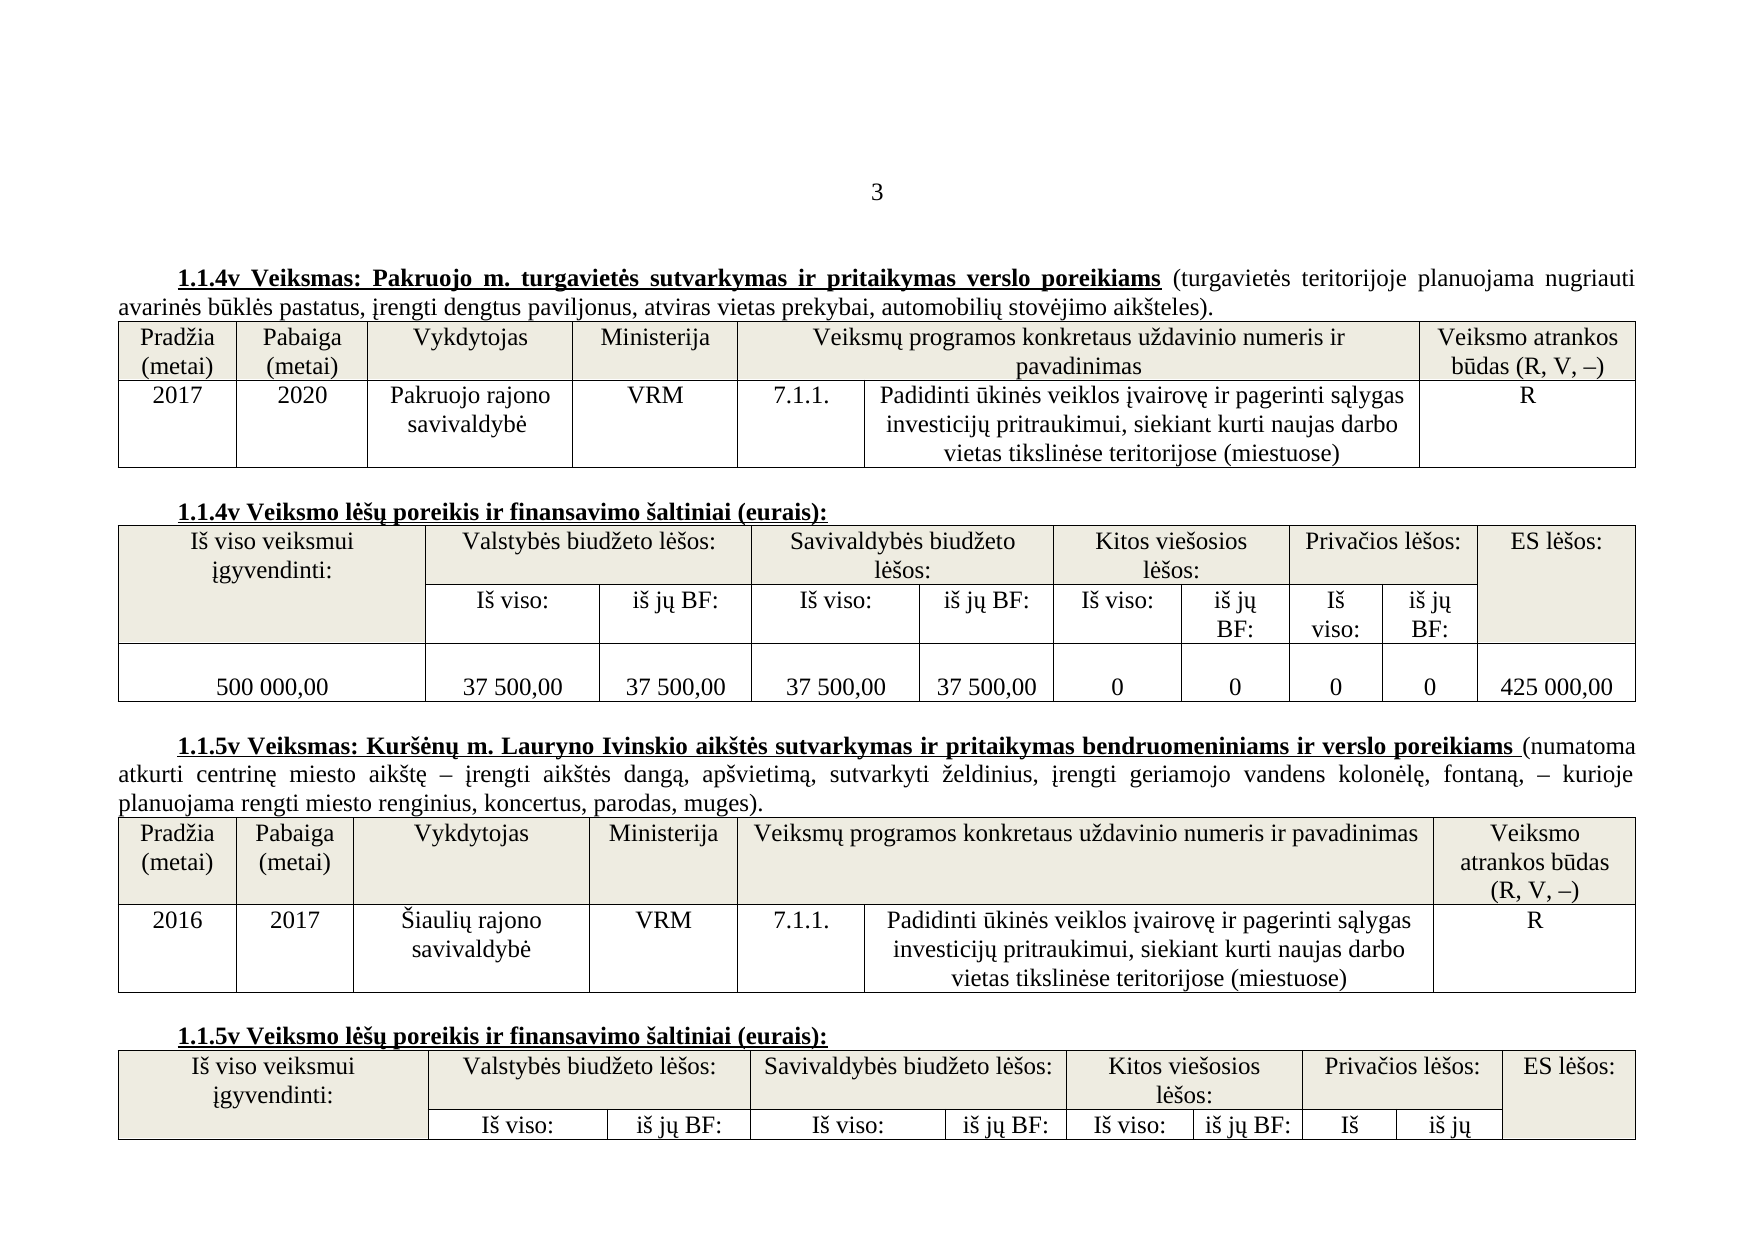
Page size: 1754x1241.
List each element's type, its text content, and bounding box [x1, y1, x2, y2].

table_cell 500 000,00 [119, 644, 425, 701]
table_cell VRM [590, 905, 737, 992]
table_header Ministerija [590, 818, 737, 904]
table_cell Iš viso: [1067, 1110, 1193, 1138]
table_cell iš jų BF: [1383, 585, 1477, 642]
table_cell 37 500,00 [752, 644, 919, 701]
table_header Privačios lėšos: [1303, 1051, 1502, 1109]
text 1.1.4v Veiksmas: Pakruojo m. turgavietės sutvarkymas ir pritaikymas verslo poreikiams (turgavietės teritorijoje planuojama nugriauti avarinės būklės pastatus, įrengti dengtus paviljonus, atviras vietas prekybai, automobilių stovėjimo aikšteles). [118, 263, 1636, 321]
table_header Privačios lėšos: [1290, 526, 1477, 584]
table_cell 2016 [119, 905, 236, 992]
table_cell VRM [573, 381, 737, 467]
table_header Pradžia (metai) [119, 818, 236, 904]
table_cell iš jų BF: [1182, 585, 1289, 642]
table_cell iš jų BF: [600, 585, 751, 642]
table_header Valstybės biudžeto lėšos: [429, 1051, 750, 1109]
table_cell 37 500,00 [426, 644, 599, 701]
table_cell 2020 [237, 381, 367, 467]
table_header Pradžia (metai) [119, 322, 236, 379]
table_cell iš jų BF: [608, 1110, 750, 1138]
table_cell 7.1.1. [738, 381, 864, 467]
table_header Pabaiga (metai) [237, 322, 367, 379]
table_header Veiksmų programos konkretaus uždavinio numeris ir pavadinimas [738, 818, 1433, 904]
table_cell iš jų [1397, 1110, 1502, 1138]
table_cell iš jų BF: [920, 585, 1053, 642]
table_cell 0 [1054, 644, 1181, 701]
table_header Veiksmo atrankos būdas (R, V, –) [1420, 322, 1635, 379]
table_cell 7.1.1. [738, 905, 864, 992]
table_header Veiksmo atrankos būdas (R, V, –) [1434, 818, 1635, 904]
table_cell Iš viso: [751, 1110, 945, 1138]
table_header Veiksmų programos konkretaus uždavinio numeris ir pavadinimas [738, 322, 1419, 379]
table_cell 2017 [119, 381, 236, 467]
table_cell Padidinti ūkinės veiklos įvairovę ir pagerinti sąlygas investicijų pritraukimui, siekiant kurti naujas darbo vietas tikslinėse teritorijose (miestuose) [865, 381, 1419, 467]
table_cell 37 500,00 [920, 644, 1053, 701]
table_header Vykdytojas [354, 818, 589, 904]
table_cell Iš viso: [752, 585, 919, 642]
table_header Iš viso veiksmui įgyvendinti: [119, 1051, 428, 1138]
table_cell iš jų BF: [946, 1110, 1066, 1138]
table_cell Iš [1303, 1110, 1396, 1138]
text 1.1.5v Veiksmo lėšų poreikis ir finansavimo šaltiniai (eurais): [118, 1021, 1636, 1050]
text 1.1.4v Veiksmo lėšų poreikis ir finansavimo šaltiniai (eurais): [118, 497, 1636, 525]
table_header Vykdytojas [368, 322, 572, 379]
table_header Kitos viešosios lėšos: [1054, 526, 1289, 584]
table_cell Iš viso: [1290, 585, 1382, 642]
table_cell 37 500,00 [600, 644, 751, 701]
table_cell Iš viso: [429, 1110, 607, 1138]
table_cell 0 [1290, 644, 1382, 701]
table_cell 0 [1383, 644, 1477, 701]
table_cell Šiaulių rajono savivaldybė [354, 905, 589, 992]
table_cell Padidinti ūkinės veiklos įvairovę ir pagerinti sąlygas investicijų pritraukimui, siekiant kurti naujas darbo vietas tikslinėse teritorijose (miestuose) [865, 905, 1433, 992]
table_header Kitos viešosios lėšos: [1067, 1051, 1302, 1109]
table_cell 425 000,00 [1478, 644, 1635, 701]
table_cell 2017 [237, 905, 353, 992]
table_header Ministerija [573, 322, 737, 379]
table_header Savivaldybės biudžeto lėšos: [751, 1051, 1066, 1109]
table_cell R [1420, 381, 1635, 467]
table_cell Iš viso: [1054, 585, 1181, 642]
table_header ES lėšos: [1503, 1051, 1635, 1138]
table_header Valstybės biudžeto lėšos: [426, 526, 751, 584]
table_cell R [1434, 905, 1635, 992]
table_header Pabaiga (metai) [237, 818, 353, 904]
table_header Savivaldybės biudžeto lėšos: [752, 526, 1053, 584]
table_cell iš jų BF: [1194, 1110, 1302, 1138]
table_cell 0 [1182, 644, 1289, 701]
text 1.1.5v Veiksmas: Kuršėnų m. Lauryno Ivinskio aikštės sutvarkymas ir pritaikymas bendruomeniniams ir verslo poreikiams (numatoma atkurti centrinę miesto aikštę – įrengti aikštės dangą, apšvietimą, sutvarkyti želdinius, įrengti geriamojo vandens kolonėlę, fontaną, – kurioje planuojama rengti miesto renginius, koncertus, parodas, muges). [118, 731, 1636, 817]
table_header ES lėšos: [1478, 526, 1635, 642]
table_cell Iš viso: [426, 585, 599, 642]
table_cell Pakruojo rajono savivaldybė [368, 381, 572, 467]
table_header Iš viso veiksmui įgyvendinti: [119, 526, 425, 642]
